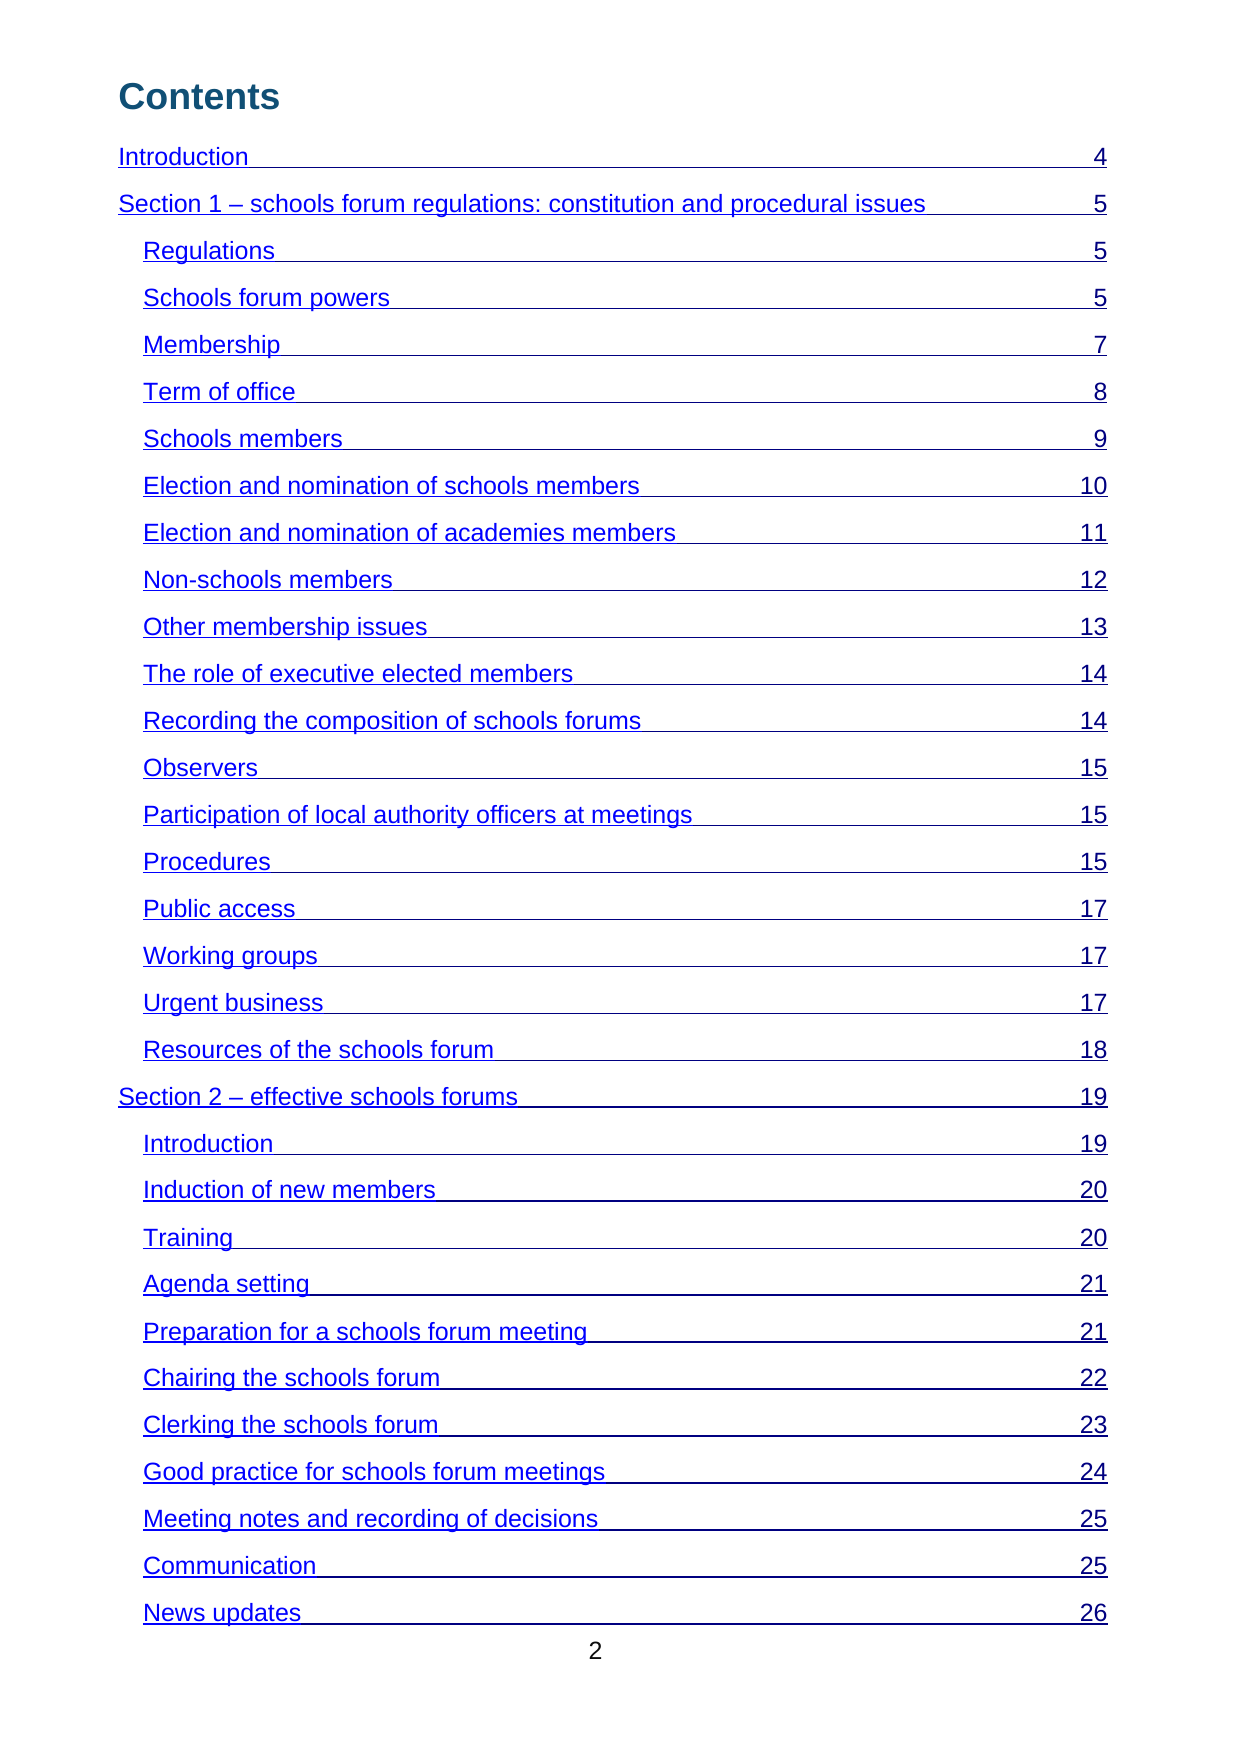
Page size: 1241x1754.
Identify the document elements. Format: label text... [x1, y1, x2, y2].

text Preparation for a schools forum meeting 21 [143, 1316, 1107, 1341]
text Introduction 19 [143, 1128, 1107, 1154]
text Introduction 4 [118, 142, 1107, 167]
text Procedures 15 [143, 847, 1107, 872]
text Recording the composition of schools forums 14 [143, 706, 1107, 731]
text Section 1 – schools forum regulations: constitution and procedural issues 5 [118, 189, 1107, 214]
text Observers 15 [143, 753, 1107, 778]
text The role of executive elected members 14 [143, 659, 1107, 684]
text Schools members 9 [143, 424, 1107, 449]
text News updates 26 [143, 1598, 1107, 1623]
text Membership 7 [143, 330, 1107, 355]
text Clerking the schools forum 23 [143, 1410, 1107, 1435]
text Working groups 17 [143, 941, 1107, 966]
text Resources of the schools forum 18 [143, 1034, 1107, 1060]
text Election and nomination of academies members 11 [143, 518, 1107, 543]
text Term of office 8 [143, 377, 1107, 402]
text Good practice for schools forum meetings 24 [143, 1457, 1107, 1482]
text Other membership issues 13 [143, 612, 1107, 637]
text Non-schools members 12 [143, 565, 1107, 590]
text Chairing the schools forum 22 [143, 1363, 1107, 1388]
text Agenda setting 21 [143, 1269, 1107, 1294]
text Election and nomination of schools members 10 [143, 471, 1107, 496]
text Induction of new members 20 [143, 1176, 1107, 1200]
text Participation of local authority officers at meetings 15 [143, 800, 1107, 825]
text Meeting notes and recording of decisions 25 [143, 1504, 1107, 1529]
text Communication 25 [143, 1551, 1107, 1576]
text Contents [118, 74, 1107, 117]
text Public access 17 [143, 894, 1107, 919]
text Urgent business 17 [143, 988, 1107, 1013]
text Schools forum powers 5 [143, 283, 1107, 308]
text Regulations 5 [143, 236, 1107, 261]
text Training 20 [143, 1222, 1107, 1248]
text Section 2 – effective schools forums 19 [118, 1082, 1107, 1106]
